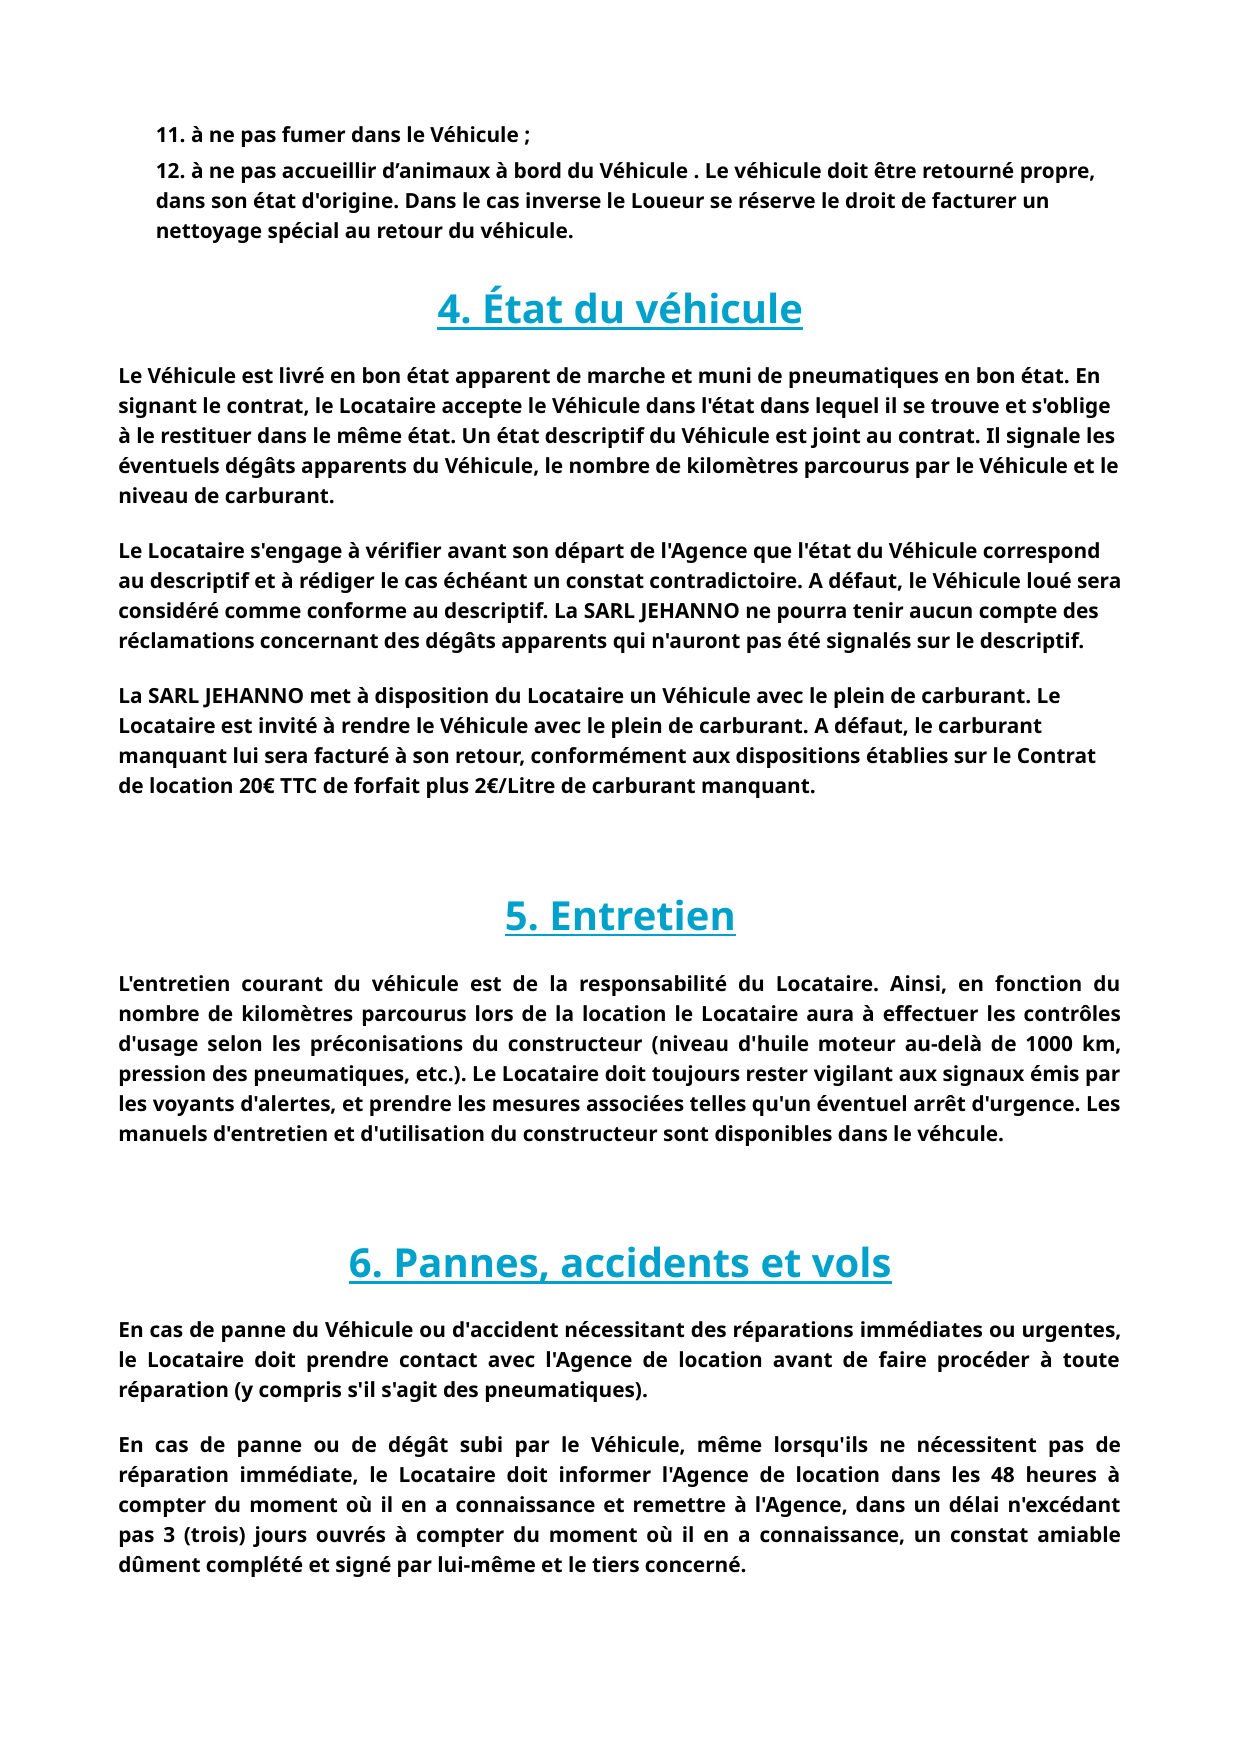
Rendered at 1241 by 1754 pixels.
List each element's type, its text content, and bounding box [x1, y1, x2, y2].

list à ne pas accueillir d’animaux à bord du Véhicule . Le véhicule doit être retourné propre, dans son état d'origine. Dans le cas inverse le Loueur se réserve le droit de facturer un nettoyage spécial au retour du véhicule. [118, 154, 1122, 274]
text Le Locataire s'engage à vérifier avant son départ de l'Agence que l'état du Véhicule correspond au descriptif et à rédiger le cas échéant un constat contradictoire. A défaut, le Véhicule loué sera considéré comme conforme au descriptif. La SARL JEHANNO ne pourra tenir aucun compte des réclamations concernant des dégâts apparents qui n'auront pas été signalés sur le descriptif. [118, 535, 1122, 655]
text En cas de panne du Véhicule ou d'accident nécessitant des réparations immédiates ou urgentes, le Locataire doit prendre contact avec l'Agence de location avant de faire procéder à toute réparation (y compris s'il s'agit des pneumatiques). [118, 1314, 1122, 1404]
text En cas de panne ou de dégât subi par le Véhicule, même lorsqu'ils ne nécessitent pas de réparation immédiate, le Locataire doit informer l'Agence de location dans les 48 heures à compter du moment où il en a connaissance et remettre à l'Agence, dans un délai n'excédant pas 3 (trois) jours ouvrés à compter du moment où il en a connaissance, un constat amiable dûment complété et signé par lui-même et le tiers concerné. [118, 1429, 1122, 1579]
list à ne pas fumer dans le Véhicule ; [118, 118, 1122, 148]
subtitle 4. État du véhicule [118, 281, 1122, 335]
text L'entretien courant du véhicule est de la responsabilité du Locataire. Ainsi, en fonction du nombre de kilomètres parcourus lors de la location le Locataire aura à effectuer les contrôles d'usage selon les préconisations du constructeur (niveau d'huile moteur au-delà de 1000 km, pression des pneumatiques, etc.). Le Locataire doit toujours rester vigilant aux signaux émis par les voyants d'alertes, et prendre les mesures associées telles qu'un éventuel arrêt d'urgence. Les manuels d'entretien et d'utilisation du constructeur sont disponibles dans le véhcule. [118, 967, 1122, 1147]
subtitle 5. Entretien [118, 888, 1122, 942]
subtitle 6. Pannes, accidents et vols [118, 1234, 1122, 1289]
text Le Véhicule est livré en bon état apparent de marche et muni de pneumatiques en bon état. En signant le contrat, le Locataire accepte le Véhicule dans l'état dans lequel il se trouve et s'oblige à le restituer dans le même état. Un état descriptif du Véhicule est joint au contrat. Il signale les éventuels dégâts apparents du Véhicule, le nombre de kilomètres parcourus par le Véhicule et le niveau de carburant. [118, 360, 1122, 510]
text La SARL JEHANNO met à disposition du Locataire un Véhicule avec le plein de carburant. Le Locataire est invité à rendre le Véhicule avec le plein de carburant. A défaut, le carburant manquant lui sera facturé à son retour, conformément aux dispositions établies sur le Contrat de location 20€ TTC de forfait plus 2€/Litre de carburant manquant. [118, 680, 1122, 800]
